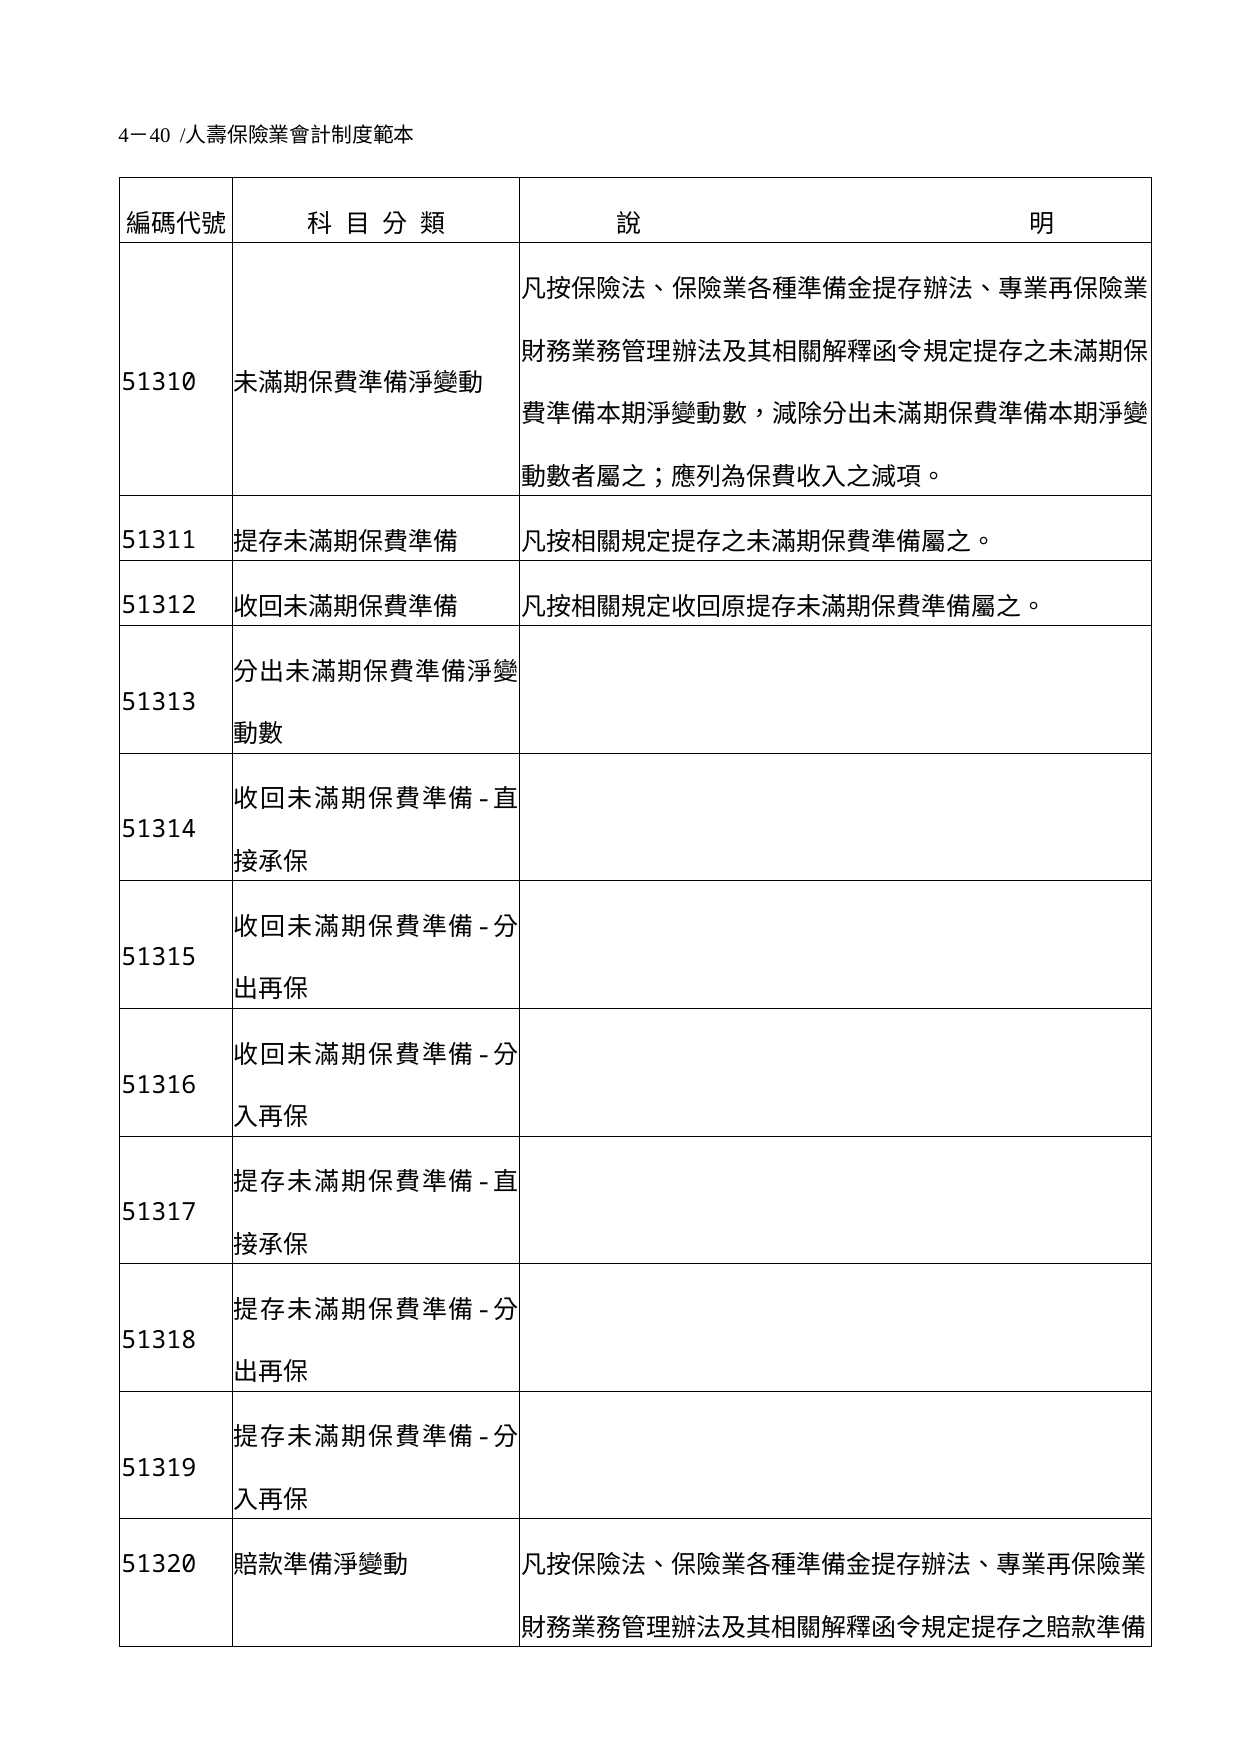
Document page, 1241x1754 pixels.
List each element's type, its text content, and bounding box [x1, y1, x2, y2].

table_cell 凡按相關規定收回原提存未滿期保費準備屬之。 [520, 561, 1151, 625]
table_cell [520, 626, 1151, 753]
table_cell 分出未滿期保費準備淨變動數 [233, 626, 519, 753]
table_cell 51320 [120, 1519, 232, 1646]
table_cell 51312 [120, 561, 232, 625]
table_cell 51315 [120, 881, 232, 1008]
table_cell 凡按保險法、保險業各種準備金提存辦法、專業再保險業財務業務管理辦法及其相關解釋函令規定提存之賠款準備 [520, 1519, 1151, 1646]
table_cell 51310 [120, 243, 232, 495]
table_cell 凡按保險法、保險業各種準備金提存辦法、專業再保險業財務業務管理辦法及其相關解釋函令規定提存之未滿期保費準備本期淨變動數，減除分出未滿期保費準備本期淨變動數者屬之；應列為保費收入之減項。 [520, 243, 1151, 495]
table_cell 凡按相關規定提存之未滿期保費準備屬之。 [520, 496, 1151, 560]
table_cell 提存未滿期保費準備-直接承保 [233, 1137, 519, 1263]
table_cell 提存未滿期保費準備-分出再保 [233, 1264, 519, 1391]
table_cell 未滿期保費準備淨變動 [233, 243, 519, 495]
table_header 科 目 分 類 [233, 178, 519, 242]
table_cell [520, 881, 1151, 1008]
table_cell 收回未滿期保費準備-分入再保 [233, 1009, 519, 1136]
table_cell 51319 [120, 1392, 232, 1518]
table_header 說 明 [520, 178, 1151, 242]
table_cell 收回未滿期保費準備-直接承保 [233, 754, 519, 880]
table_cell [520, 754, 1151, 880]
table_cell [520, 1009, 1151, 1136]
table_cell 提存未滿期保費準備-分入再保 [233, 1392, 519, 1518]
table_cell 51318 [120, 1264, 232, 1391]
table_cell 51311 [120, 496, 232, 560]
table_cell 51313 [120, 626, 232, 753]
table_header 編碼代號 [120, 178, 232, 242]
table_cell [520, 1264, 1151, 1391]
table_cell [520, 1392, 1151, 1518]
table_cell 賠款準備淨變動 [233, 1519, 519, 1646]
table_cell 51316 [120, 1009, 232, 1136]
table_cell 提存未滿期保費準備 [233, 496, 519, 560]
table_cell 收回未滿期保費準備 [233, 561, 519, 625]
table_cell 51317 [120, 1137, 232, 1263]
table_cell 51314 [120, 754, 232, 880]
table_cell 收回未滿期保費準備-分出再保 [233, 881, 519, 1008]
table_cell [520, 1137, 1151, 1263]
